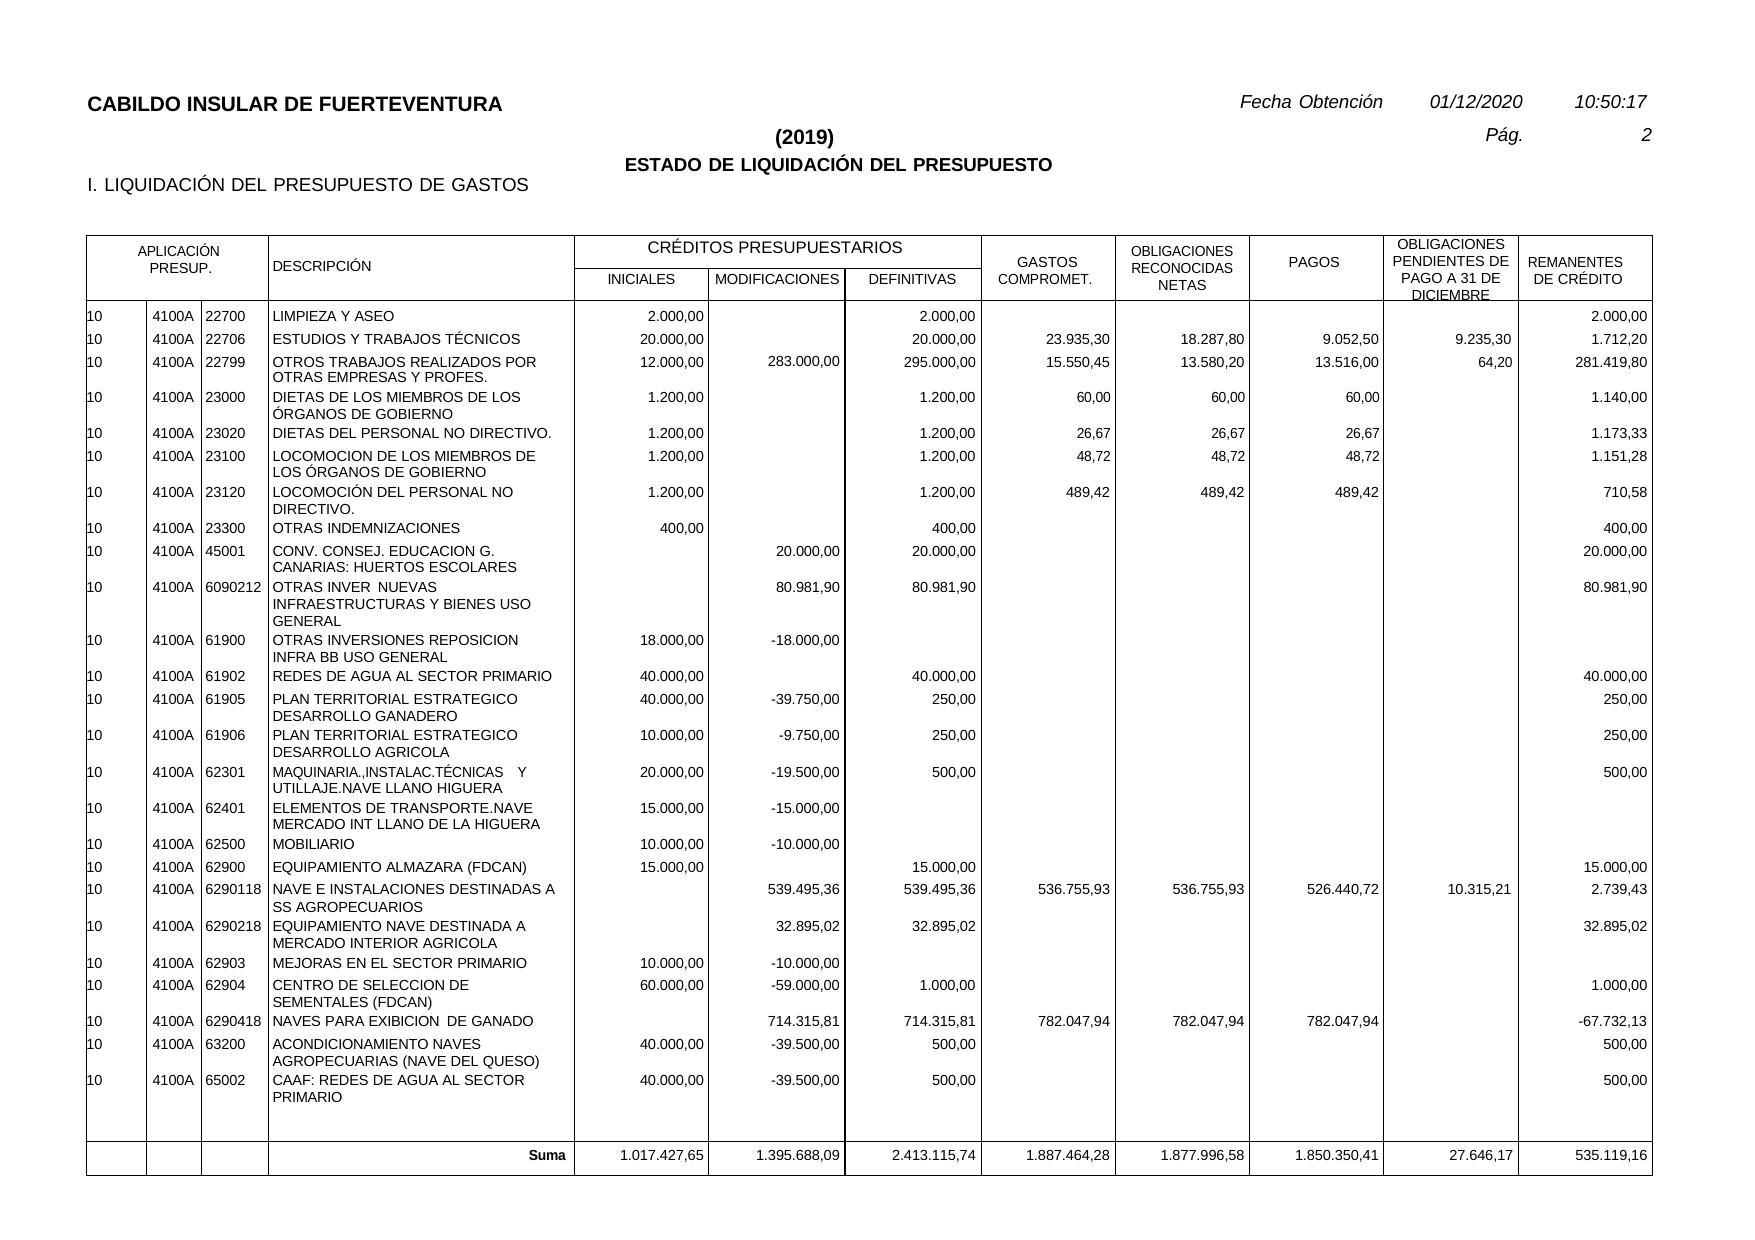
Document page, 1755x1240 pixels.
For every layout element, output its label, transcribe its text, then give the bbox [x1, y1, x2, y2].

table_cell 489,42 [1116, 483, 1249, 501]
table_cell [1384, 668, 1518, 689]
table_cell 536.755,93 [982, 879, 1115, 898]
table_cell 4100A [147, 631, 201, 649]
table_cell 61902 [202, 668, 268, 689]
table_cell [982, 917, 1115, 934]
table_cell 60,00 [982, 388, 1115, 406]
table_cell 22799 [202, 350, 268, 370]
table_cell [1384, 856, 1518, 879]
table_cell [1384, 560, 1518, 578]
table_cell 20.000,00 [1519, 540, 1652, 560]
table_cell DESARROLLO AGRICOLA [269, 745, 574, 763]
table_cell [87, 745, 146, 763]
table_cell [575, 406, 708, 424]
table_cell AGROPECUARIAS (NAVE DEL QUESO) [269, 1052, 574, 1070]
table_cell [1116, 994, 1249, 1012]
table_cell -67.732,13 [1519, 1012, 1652, 1032]
table_cell [147, 406, 201, 424]
table_cell [147, 709, 201, 726]
table_cell [1384, 370, 1518, 388]
table_cell 1.173,33 [1519, 424, 1652, 445]
table_cell PRIMARIO [269, 1089, 574, 1141]
table_cell 400,00 [575, 519, 708, 540]
table_cell [709, 519, 844, 540]
table_cell 40.000,00 [575, 1033, 708, 1052]
table_cell 10 [87, 631, 146, 649]
table_cell CONV. CONSEJ. EDUCACION G. [269, 540, 574, 560]
table_cell 4100A [147, 726, 201, 744]
table_cell [87, 613, 146, 631]
table_cell 1.200,00 [846, 388, 981, 406]
table_header PAGOS [1250, 236, 1383, 300]
table_cell 10 [87, 483, 146, 501]
table_cell [202, 501, 268, 519]
table_cell MERCADO INT LLANO DE LA HIGUERA [269, 817, 574, 835]
table_cell [846, 613, 981, 631]
table_cell [1519, 817, 1652, 835]
table_cell ÓRGANOS DE GOBIERNO [269, 406, 574, 424]
table_cell [87, 899, 146, 917]
table_cell [846, 935, 981, 953]
table_cell [575, 781, 708, 799]
table_cell [1116, 817, 1249, 835]
table_cell 6290118 [202, 879, 268, 898]
table_cell -18.000,00 [709, 631, 844, 649]
table_cell 489,42 [982, 483, 1115, 501]
table_cell 10 [87, 1012, 146, 1032]
table_cell 64,20 [1384, 350, 1518, 370]
table_cell [87, 709, 146, 726]
table_cell [709, 817, 844, 835]
table_cell 26,67 [1250, 424, 1383, 445]
table_cell -39.750,00 [709, 689, 844, 708]
table_cell 295.000,00 [846, 350, 981, 370]
table_cell [709, 406, 844, 424]
table_header OBLIGACIONES PENDIENTES DE PAGO A 31 DE DICIEMBRE [1384, 236, 1518, 300]
table_cell [575, 709, 708, 726]
table_cell [1116, 649, 1249, 668]
table_cell [1384, 709, 1518, 726]
table_cell 500,00 [1519, 1070, 1652, 1141]
table_cell [87, 1142, 146, 1175]
table_cell [846, 953, 981, 974]
table_cell 20.000,00 [846, 328, 981, 350]
table_cell CANARIAS: HUERTOS ESCOLARES [269, 560, 574, 578]
table_cell 1.000,00 [1519, 974, 1652, 994]
table_cell 2.739,43 [1519, 879, 1652, 898]
table_cell -10.000,00 [709, 953, 844, 974]
table_cell MAQUINARIA.,INSTALAC.TÉCNICAS Y [269, 763, 574, 781]
table_cell 60,00 [1250, 388, 1383, 406]
table_cell 40.000,00 [575, 1070, 708, 1141]
table_cell [846, 781, 981, 799]
table_cell 4100A [147, 879, 201, 898]
table_cell 500,00 [1519, 1033, 1652, 1052]
table_cell [1250, 935, 1383, 953]
table_cell [147, 613, 201, 631]
table_cell 10 [87, 879, 146, 898]
table_cell [1384, 388, 1518, 406]
table_cell 15.000,00 [575, 799, 708, 817]
table_cell 10 [87, 689, 146, 708]
table_cell [1250, 835, 1383, 856]
table_cell 15.550,45 [982, 350, 1115, 370]
table_cell [982, 709, 1115, 726]
table_cell 40.000,00 [846, 668, 981, 689]
table_cell [1519, 560, 1652, 578]
table_cell [1250, 781, 1383, 799]
table_header CRÉDITOS PRESUPUESTARIOS [575, 236, 981, 268]
table_cell [982, 519, 1115, 540]
table_cell [1519, 406, 1652, 424]
table_cell [1384, 540, 1518, 560]
table_header DESCRIPCIÓN [269, 236, 574, 300]
table_cell [709, 709, 844, 726]
table_cell [1384, 649, 1518, 668]
table_cell [1250, 763, 1383, 781]
table_cell 4100A [147, 835, 201, 856]
table_cell 250,00 [846, 689, 981, 708]
table_cell CENTRO DE SELECCION DE [269, 974, 574, 994]
table_cell [982, 763, 1115, 781]
table_cell [1384, 689, 1518, 708]
table_cell 18.000,00 [575, 631, 708, 649]
table_cell [982, 578, 1115, 596]
table_cell INFRAESTRUCTURAS Y BIENES USO [269, 596, 574, 613]
table_cell [1116, 668, 1249, 689]
table_cell -39.500,00 [709, 1033, 844, 1052]
table_cell [1116, 781, 1249, 799]
table_cell 23020 [202, 424, 268, 445]
table_cell -59.000,00 [709, 974, 844, 994]
table_cell 6290218 [202, 917, 268, 934]
table_cell [147, 596, 201, 613]
table_cell 6290418 [202, 1012, 268, 1032]
table_cell [846, 899, 981, 917]
table_cell [147, 935, 201, 953]
table_cell 45001 [202, 540, 268, 560]
table_cell [846, 596, 981, 613]
table_cell [709, 745, 844, 763]
table_cell 4100A [147, 917, 201, 934]
table_cell 48,72 [1116, 445, 1249, 465]
table_cell 1.712,20 [1519, 328, 1652, 350]
table_cell [982, 631, 1115, 649]
table_cell [202, 899, 268, 917]
table_cell [709, 501, 844, 519]
table_cell 4100A [147, 328, 201, 350]
table_cell [709, 781, 844, 799]
table_cell [202, 1052, 268, 1070]
table_cell 48,72 [982, 445, 1115, 465]
table_cell [1116, 799, 1249, 817]
table_cell [87, 935, 146, 953]
table_cell [1116, 406, 1249, 424]
table_cell LIMPIEZA Y ASEO [269, 301, 574, 328]
table_cell [709, 668, 844, 689]
table_cell 32.895,02 [1519, 917, 1652, 934]
table_cell [709, 596, 844, 613]
table_cell 283.000,00 [709, 301, 844, 370]
table_cell 1.200,00 [575, 388, 708, 406]
table_cell [1519, 596, 1652, 613]
table_cell Suma [269, 1142, 574, 1175]
table_cell 80.981,90 [1519, 578, 1652, 596]
table_cell 13.516,00 [1250, 350, 1383, 370]
table_cell [1384, 763, 1518, 781]
table_cell 1.887.464,28 [982, 1142, 1115, 1175]
table_cell [87, 596, 146, 613]
table_cell [1384, 613, 1518, 631]
table_cell [846, 631, 981, 649]
table_cell 1.000,00 [846, 974, 981, 994]
table_cell [87, 501, 146, 519]
table_cell 9.235,30 [1384, 301, 1518, 350]
table_cell [1116, 726, 1249, 744]
table_cell 782.047,94 [1250, 1012, 1383, 1141]
table_cell [202, 994, 268, 1012]
table_cell [1250, 649, 1383, 668]
table_cell PLAN TERRITORIAL ESTRATEGICO [269, 726, 574, 744]
table_cell [1384, 483, 1518, 501]
table_cell 714.315,81 [846, 1012, 981, 1032]
table_cell 4100A [147, 799, 201, 817]
table_cell 1.200,00 [846, 424, 981, 445]
table_cell [87, 649, 146, 668]
table_cell [709, 935, 844, 953]
table_cell [709, 560, 844, 578]
table_cell [575, 578, 708, 596]
table_cell [1250, 560, 1383, 578]
table_cell DIETAS DEL PERSONAL NO DIRECTIVO. [269, 424, 574, 445]
table_cell [147, 745, 201, 763]
table_cell [575, 1052, 708, 1070]
table_cell [202, 406, 268, 424]
table_cell 10 [87, 799, 146, 817]
table_cell DEFINITIVAS [846, 269, 981, 300]
table_cell 526.440,72 [1250, 879, 1383, 898]
table_cell -39.500,00 [709, 1070, 844, 1141]
table_cell -15.000,00 [709, 799, 844, 817]
table_cell [1519, 613, 1652, 631]
table_cell [575, 596, 708, 613]
table_cell 10 [87, 917, 146, 934]
table_cell [982, 953, 1115, 974]
table_cell [1384, 501, 1518, 519]
table_cell [1384, 745, 1518, 763]
table_cell [202, 781, 268, 799]
table_cell [575, 649, 708, 668]
table_cell OTROS TRABAJOS REALIZADOS POR [269, 350, 574, 370]
table_cell 1.151,28 [1519, 445, 1652, 465]
table_cell [1116, 540, 1249, 560]
table_cell [1116, 631, 1249, 649]
table_cell 535.119,16 [1519, 1142, 1652, 1175]
table_cell [846, 745, 981, 763]
table_cell [709, 856, 844, 879]
table_cell CAAF: REDES DE AGUA AL SECTOR [269, 1070, 574, 1089]
table_cell [982, 935, 1115, 953]
table_cell [1250, 799, 1383, 817]
table_cell 536.755,93 [1116, 879, 1249, 898]
table_cell [709, 613, 844, 631]
table_cell [982, 649, 1115, 668]
table_cell [202, 935, 268, 953]
table_cell [1250, 406, 1383, 424]
table_cell 4100A [147, 953, 201, 974]
table_cell 4100A [147, 1070, 201, 1141]
table_cell 500,00 [846, 763, 981, 781]
table_cell [575, 560, 708, 578]
table_cell 62401 [202, 799, 268, 817]
table_cell [1250, 994, 1383, 1012]
table_cell 2.413.115,74 [846, 1142, 981, 1175]
table_cell [147, 560, 201, 578]
table_cell [1519, 899, 1652, 917]
table_cell 10 [87, 668, 146, 689]
table_cell [1250, 501, 1383, 519]
table_cell [982, 406, 1115, 424]
table_cell 2.000,00 [1519, 301, 1652, 328]
table_cell [147, 817, 201, 835]
table_cell [709, 388, 844, 406]
table_cell [1116, 370, 1249, 388]
table_cell GENERAL [269, 613, 574, 631]
table_cell [1384, 424, 1518, 445]
table_cell 23120 [202, 483, 268, 501]
table_cell [1519, 994, 1652, 1012]
table_cell [846, 709, 981, 726]
table_cell 61906 [202, 726, 268, 744]
table_cell [147, 501, 201, 519]
table_cell 4100A [147, 974, 201, 994]
table_cell [1250, 953, 1383, 974]
table_cell [982, 994, 1115, 1012]
table_cell 62301 [202, 763, 268, 781]
table_cell SEMENTALES (FDCAN) [269, 994, 574, 1012]
table_cell 80.981,90 [709, 578, 844, 596]
table_cell 32.895,02 [846, 917, 981, 934]
table_cell 27.646,17 [1384, 1142, 1518, 1175]
table_cell [1116, 596, 1249, 613]
table_cell 1.200,00 [575, 424, 708, 445]
table_cell [1519, 501, 1652, 519]
table_cell 1.877.996,58 [1116, 1142, 1249, 1175]
table_cell [982, 781, 1115, 799]
table_cell [575, 465, 708, 483]
table_cell [575, 370, 708, 388]
table_cell [1384, 781, 1518, 799]
table_cell 80.981,90 [846, 578, 981, 596]
table_cell MODIFICACIONES [709, 269, 844, 300]
table_cell 26,67 [1116, 424, 1249, 445]
table_cell [982, 689, 1115, 708]
table_cell [575, 613, 708, 631]
table_cell [1384, 726, 1518, 744]
table_cell 48,72 [1250, 445, 1383, 465]
table_cell 539.495,36 [846, 879, 981, 898]
table_cell 13.580,20 [1116, 350, 1249, 370]
table_cell [1519, 465, 1652, 483]
table_cell [1384, 445, 1518, 465]
table_cell 10.315,21 [1384, 879, 1518, 1141]
table_cell [1116, 935, 1249, 953]
table_cell [846, 994, 981, 1012]
table_cell 65002 [202, 1070, 268, 1141]
table_cell [1250, 974, 1383, 994]
table_cell [846, 406, 981, 424]
table_cell [1384, 596, 1518, 613]
table_cell OTRAS INVERSIONES REPOSICION [269, 631, 574, 649]
table_cell [982, 745, 1115, 763]
table_cell 4100A [147, 301, 201, 328]
table_cell 10 [87, 540, 146, 560]
table_cell [982, 668, 1115, 689]
table_cell [982, 835, 1115, 856]
table_cell [1250, 856, 1383, 879]
table_cell [1384, 817, 1518, 835]
table_cell 4100A [147, 856, 201, 879]
table_cell DIRECTIVO. [269, 501, 574, 519]
table_cell PLAN TERRITORIAL ESTRATEGICO [269, 689, 574, 708]
table_cell 20.000,00 [709, 540, 844, 560]
table_cell EQUIPAMIENTO ALMAZARA (FDCAN) [269, 856, 574, 879]
table_cell [1519, 709, 1652, 726]
table_cell [87, 781, 146, 799]
table_cell 400,00 [1519, 519, 1652, 540]
table_cell [147, 649, 201, 668]
table_cell 6090212 [202, 578, 268, 596]
table_cell [982, 596, 1115, 613]
table_cell 40.000,00 [575, 689, 708, 708]
table_cell 714.315,81 [709, 1012, 844, 1032]
table_cell 1.017.427,65 [575, 1142, 708, 1175]
table_cell [575, 917, 708, 934]
table_cell 250,00 [1519, 726, 1652, 744]
table_cell NAVE E INSTALACIONES DESTINADAS A [269, 879, 574, 898]
table_cell [846, 1052, 981, 1070]
table_cell 281.419,80 [1519, 350, 1652, 370]
table_header APLICACIÓN PRESUP. [87, 236, 268, 300]
table_cell [87, 1052, 146, 1070]
table_cell 62904 [202, 974, 268, 994]
table_cell [87, 465, 146, 483]
table_cell 489,42 [1250, 483, 1383, 501]
table_cell 1.140,00 [1519, 388, 1652, 406]
table_cell [846, 817, 981, 835]
table_cell [1384, 406, 1518, 424]
table_cell 710,58 [1519, 483, 1652, 501]
table_cell UTILLAJE.NAVE LLANO HIGUERA [269, 781, 574, 799]
table_cell [846, 501, 981, 519]
table_cell [1250, 370, 1383, 388]
table_cell [846, 835, 981, 856]
table_cell [575, 935, 708, 953]
table_cell 10.000,00 [575, 835, 708, 856]
table_cell [202, 709, 268, 726]
table_cell [1250, 709, 1383, 726]
table_cell [147, 781, 201, 799]
table_cell [709, 445, 844, 465]
table_cell 782.047,94 [1116, 1012, 1249, 1141]
table_cell LOCOMOCIÓN DEL PERSONAL NO [269, 483, 574, 501]
table_cell [1384, 465, 1518, 483]
table_cell 1.395.688,09 [709, 1142, 844, 1175]
table_cell 4100A [147, 1012, 201, 1032]
table_cell [1250, 596, 1383, 613]
table_cell [709, 465, 844, 483]
table_cell [147, 1052, 201, 1070]
table_cell 4100A [147, 519, 201, 540]
table_cell [846, 799, 981, 817]
table_cell [1519, 745, 1652, 763]
table_header GASTOS COMPROMET. [982, 236, 1115, 300]
table_cell 20.000,00 [575, 763, 708, 781]
table_cell 4100A [147, 540, 201, 560]
table_cell [1116, 745, 1249, 763]
table_cell [1519, 631, 1652, 649]
table_cell [982, 560, 1115, 578]
table_cell 500,00 [1519, 763, 1652, 781]
table_cell 4100A [147, 350, 201, 370]
table_cell [87, 994, 146, 1012]
table_cell [1250, 726, 1383, 744]
table_cell [1250, 668, 1383, 689]
table_cell 400,00 [846, 519, 981, 540]
table_cell [1116, 856, 1249, 879]
table_cell [1384, 799, 1518, 817]
table_cell OTRAS EMPRESAS Y PROFES. [269, 370, 574, 388]
table_cell [87, 817, 146, 835]
table_cell 4100A [147, 578, 201, 596]
table_cell [575, 501, 708, 519]
table_cell 32.895,02 [709, 917, 844, 934]
table_cell -10.000,00 [709, 835, 844, 856]
table_cell 26,67 [982, 424, 1115, 445]
table_cell 15.000,00 [1519, 856, 1652, 879]
table_cell 4100A [147, 689, 201, 708]
table_cell [1116, 501, 1249, 519]
table_cell 60,00 [1116, 388, 1249, 406]
table_cell -19.500,00 [709, 763, 844, 781]
table_cell [1116, 917, 1249, 934]
table_cell [709, 483, 844, 501]
table_cell ESTUDIOS Y TRABAJOS TÉCNICOS [269, 328, 574, 350]
table_cell 22700 [202, 301, 268, 328]
table_cell 10 [87, 1070, 146, 1141]
table_cell [1384, 519, 1518, 540]
table_cell 10 [87, 856, 146, 879]
table_header OBLIGACIONES RECONOCIDAS NETAS [1116, 236, 1249, 300]
table_cell 10 [87, 388, 146, 406]
table_cell [1250, 578, 1383, 596]
table_cell OTRAS INVER NUEVAS [269, 578, 574, 596]
table_cell [1116, 763, 1249, 781]
table_cell [575, 745, 708, 763]
table_cell 62900 [202, 856, 268, 879]
table_cell 18.287,80 [1116, 301, 1249, 350]
table_cell 250,00 [1519, 689, 1652, 708]
table_cell [846, 370, 981, 388]
table_cell [1250, 540, 1383, 560]
table_cell NAVES PARA EXIBICION DE GANADO [269, 1012, 574, 1032]
table_cell 10.000,00 [575, 726, 708, 744]
table_cell INICIALES [575, 269, 708, 300]
table_cell ACONDICIONAMIENTO NAVES [269, 1033, 574, 1052]
table_cell 1.850.350,41 [1250, 1142, 1383, 1175]
table_cell 9.052,50 [1250, 301, 1383, 350]
table_cell 10 [87, 1033, 146, 1052]
table_cell [1116, 899, 1249, 917]
table_cell [982, 799, 1115, 817]
table_cell 61900 [202, 631, 268, 649]
table_cell 10 [87, 301, 146, 328]
table_cell [202, 817, 268, 835]
table_cell [575, 1012, 708, 1032]
table_cell [709, 424, 844, 445]
table_cell 1.200,00 [846, 483, 981, 501]
table_cell [1116, 835, 1249, 856]
table_cell [1519, 953, 1652, 974]
table_cell 23300 [202, 519, 268, 540]
table_cell 61905 [202, 689, 268, 708]
table_cell [87, 560, 146, 578]
table_cell [87, 370, 146, 388]
table_cell [1250, 631, 1383, 649]
table_cell [202, 649, 268, 668]
table_cell 60.000,00 [575, 974, 708, 994]
table_header REMANENTES DE CRÉDITO [1519, 236, 1652, 300]
table_cell [1116, 689, 1249, 708]
table_cell 63200 [202, 1033, 268, 1052]
table_cell 40.000,00 [1519, 668, 1652, 689]
table_cell [202, 1142, 268, 1175]
table_cell 15.000,00 [846, 856, 981, 879]
table_cell [202, 596, 268, 613]
table_cell 62903 [202, 953, 268, 974]
table_cell [1250, 613, 1383, 631]
table_cell [1519, 935, 1652, 953]
table_cell MOBILIARIO [269, 835, 574, 856]
table_cell [1250, 689, 1383, 708]
table_cell [1250, 465, 1383, 483]
table_cell 40.000,00 [575, 668, 708, 689]
table_cell 4100A [147, 763, 201, 781]
table_cell 15.000,00 [575, 856, 708, 879]
table_cell 782.047,94 [982, 1012, 1115, 1141]
table_cell 12.000,00 [575, 350, 708, 370]
table_cell [709, 994, 844, 1012]
table_cell 10 [87, 953, 146, 974]
table_cell [982, 465, 1115, 483]
table_cell [147, 465, 201, 483]
table_cell [147, 370, 201, 388]
table_cell [1116, 560, 1249, 578]
table_cell 1.200,00 [846, 445, 981, 465]
table_cell 22706 [202, 328, 268, 350]
table_cell EQUIPAMIENTO NAVE DESTINADA A [269, 917, 574, 934]
table_cell 20.000,00 [575, 328, 708, 350]
table_cell 2.000,00 [846, 301, 981, 328]
table_cell [709, 1052, 844, 1070]
table_cell 23000 [202, 388, 268, 406]
table_cell [87, 406, 146, 424]
table_cell [1384, 578, 1518, 596]
table_cell 10 [87, 763, 146, 781]
table_cell OTRAS INDEMNIZACIONES [269, 519, 574, 540]
table_cell [1519, 799, 1652, 817]
table_cell [1250, 917, 1383, 934]
table_cell LOCOMOCION DE LOS MIEMBROS DE [269, 445, 574, 465]
table_cell 4100A [147, 483, 201, 501]
table_cell [147, 899, 201, 917]
table_cell [1384, 631, 1518, 649]
table_cell -9.750,00 [709, 726, 844, 744]
table_cell [1519, 835, 1652, 856]
table_cell 500,00 [846, 1070, 981, 1141]
table_cell [709, 899, 844, 917]
table_cell 10 [87, 974, 146, 994]
table_cell [982, 726, 1115, 744]
table_cell 2.000,00 [575, 301, 708, 328]
table_cell 10 [87, 424, 146, 445]
table_cell [575, 994, 708, 1012]
table_cell 4100A [147, 668, 201, 689]
table_cell DESARROLLO GANADERO [269, 709, 574, 726]
table_cell [982, 899, 1115, 917]
table_cell [982, 817, 1115, 835]
table_cell 62500 [202, 835, 268, 856]
table_cell 10 [87, 519, 146, 540]
table_cell [709, 370, 844, 388]
table_cell INFRA BB USO GENERAL [269, 649, 574, 668]
table_cell 10 [87, 835, 146, 856]
table_cell 10 [87, 726, 146, 744]
table_cell [1116, 519, 1249, 540]
table_cell DIETAS DE LOS MIEMBROS DE LOS [269, 388, 574, 406]
table_cell 250,00 [846, 726, 981, 744]
table_cell [575, 540, 708, 560]
table_cell [982, 613, 1115, 631]
table_cell [1116, 709, 1249, 726]
table_cell [1116, 974, 1249, 994]
table_cell [982, 856, 1115, 879]
table_cell 23.935,30 [982, 301, 1115, 350]
table_cell MERCADO INTERIOR AGRICOLA [269, 935, 574, 953]
table_cell [846, 465, 981, 483]
table_cell [202, 560, 268, 578]
table_cell [1250, 519, 1383, 540]
table_cell 1.200,00 [575, 483, 708, 501]
table_cell 23100 [202, 445, 268, 465]
table_cell 10.000,00 [575, 953, 708, 974]
table_cell [982, 370, 1115, 388]
table_cell [1519, 781, 1652, 799]
table_cell 4100A [147, 445, 201, 465]
table_cell [982, 501, 1115, 519]
table_cell [846, 649, 981, 668]
table_cell [1116, 465, 1249, 483]
table_cell [982, 974, 1115, 994]
table_cell [575, 899, 708, 917]
table_cell [202, 745, 268, 763]
table_cell [1519, 370, 1652, 388]
table_cell 10 [87, 445, 146, 465]
table_cell [147, 994, 201, 1012]
table_cell [202, 613, 268, 631]
table_cell [202, 465, 268, 483]
table_cell [982, 540, 1115, 560]
table_cell [1250, 817, 1383, 835]
table_cell [202, 370, 268, 388]
table_cell SS AGROPECUARIOS [269, 899, 574, 917]
table_cell LOS ÓRGANOS DE GOBIERNO [269, 465, 574, 483]
table_cell [846, 560, 981, 578]
table_cell 1.200,00 [575, 445, 708, 465]
table_cell [1116, 613, 1249, 631]
table_cell 4100A [147, 1033, 201, 1052]
table_cell REDES DE AGUA AL SECTOR PRIMARIO [269, 668, 574, 689]
table_cell [1519, 649, 1652, 668]
table_cell ELEMENTOS DE TRANSPORTE.NAVE [269, 799, 574, 817]
table_cell [575, 879, 708, 898]
table_cell [575, 817, 708, 835]
table_cell 4100A [147, 388, 201, 406]
table_cell [1116, 953, 1249, 974]
table_cell 20.000,00 [846, 540, 981, 560]
table_cell [1519, 1052, 1652, 1070]
table_cell 10 [87, 578, 146, 596]
table_cell MEJORAS EN EL SECTOR PRIMARIO [269, 953, 574, 974]
table_cell 500,00 [846, 1033, 981, 1052]
table_cell 4100A [147, 424, 201, 445]
table_cell [1116, 578, 1249, 596]
table_cell [1250, 745, 1383, 763]
table_cell 10 [87, 350, 146, 370]
table_cell [147, 1142, 201, 1175]
table_cell [709, 649, 844, 668]
table_cell [1250, 899, 1383, 917]
table_cell 10 [87, 328, 146, 350]
table_cell 539.495,36 [709, 879, 844, 898]
table_cell [1384, 835, 1518, 856]
